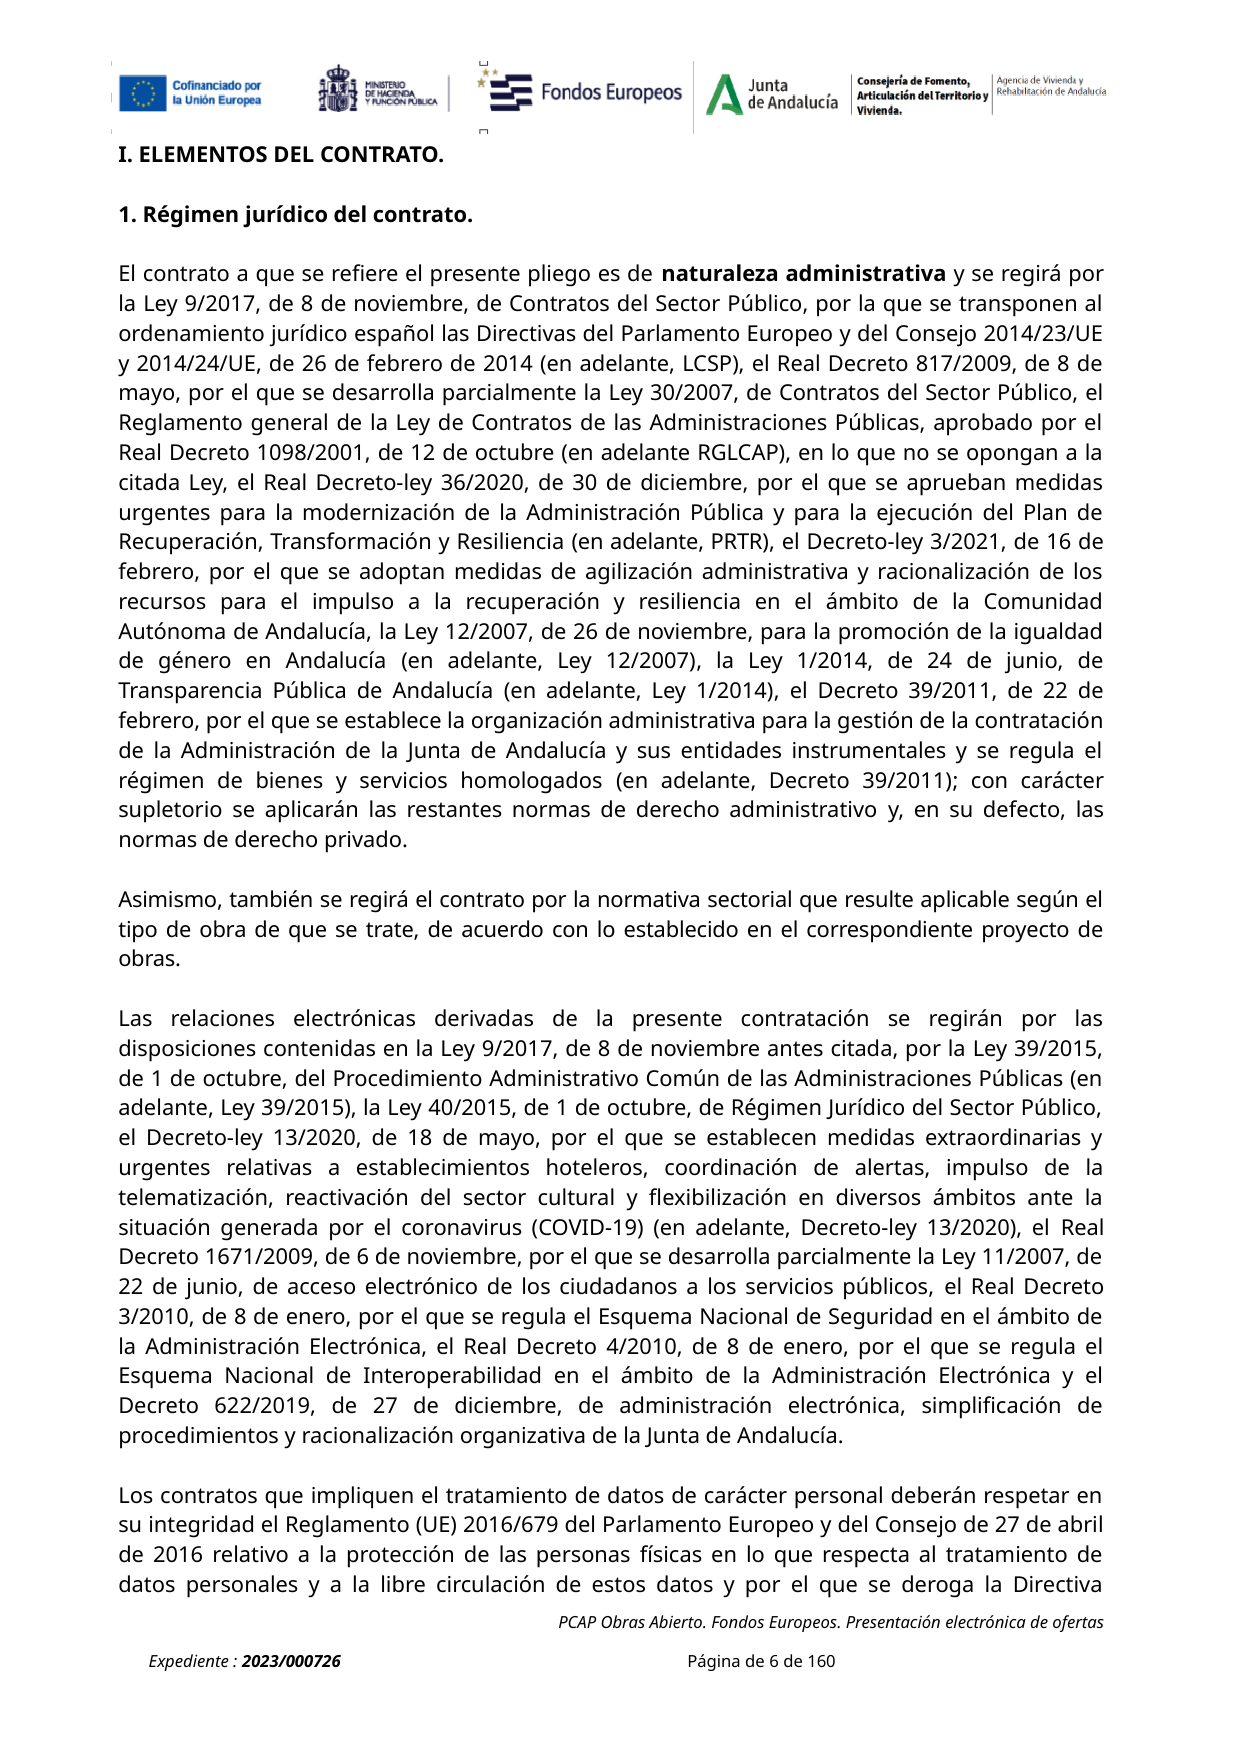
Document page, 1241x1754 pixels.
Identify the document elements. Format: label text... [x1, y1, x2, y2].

text El contrato a que se refiere el presente pliego es de naturaleza administrativa y se regirá por la Ley 9/2017, de 8 de noviembre, de Contratos del Sector Público, por la que se transponen al ordenamiento jurídico español las Directivas del Parlamento Europeo y del Consejo 2014/23/UE y 2014/24/UE, de 26 de febrero de 2014 (en adelante, LCSP), el Real Decreto 817/2009, de 8 de mayo, por el que se desarrolla parcialmente la Ley 30/2007, de Contratos del Sector Público, el Reglamento general de la Ley de Contratos de las Administraciones Públicas, aprobado por el Real Decreto 1098/2001, de 12 de octubre (en adelante RGLCAP), en lo que no se opongan a la citada Ley, el Real Decreto-ley 36/2020, de 30 de diciembre, por el que se aprueban medidas urgentes para la modernización de la Administración Pública y para la ejecución del Plan de Recuperación, Transformación y Resiliencia (en adelante, PRTR), el Decreto-ley 3/2021, de 16 de febrero, por el que se adoptan medidas de agilización administrativa y racionalización de los recursos para el impulso a la recuperación y resiliencia en el ámbito de la Comunidad Autónoma de Andalucía, la Ley 12/2007, de 26 de noviembre, para la promoción de la igualdad de género en Andalucía (en adelante, Ley 12/2007), la Ley 1/2014, de 24 de junio, de Transparencia Pública de Andalucía (en adelante, Ley 1/2014), el Decreto 39/2011, de 22 de febrero, por el que se establece la organización administrativa para la gestión de la contratación de la Administración de la Junta de Andalucía y sus entidades instrumentales y se regula el régimen de bienes y servicios homologados (en adelante, Decreto 39/2011); con carácter supletorio se aplicarán las restantes normas de derecho administrativo y, en su defecto, las normas de derecho privado. [118, 258, 1104, 854]
text I. ELEMENTOS DEL CONTRATO. [118, 139, 1104, 169]
text Las relaciones electrónicas derivadas de la presente contratación se regirán por las disposiciones contenidas en la Ley 9/2017, de 8 de noviembre antes citada, por la Ley 39/2015, de 1 de octubre, del Procedimiento Administrativo Común de las Administraciones Públicas (en adelante, Ley 39/2015), la Ley 40/2015, de 1 de octubre, de Régimen Jurídico del Sector Público, el Decreto-ley 13/2020, de 18 de mayo, por el que se establecen medidas extraordinarias y urgentes relativas a establecimientos hoteleros, coordinación de alertas, impulso de la telematización, reactivación del sector cultural y flexibilización en diversos ámbitos ante la situación generada por el coronavirus (COVID-19) (en adelante, Decreto-ley 13/2020), el Real Decreto 1671/2009, de 6 de noviembre, por el que se desarrolla parcialmente la Ley 11/2007, de 22 de junio, de acceso electrónico de los ciudadanos a los servicios públicos, el Real Decreto 3/2010, de 8 de enero, por el que se regula el Esquema Nacional de Seguridad en el ámbito de la Administración Electrónica, el Real Decreto 4/2010, de 8 de enero, por el que se regula el Esquema Nacional de Interoperabilidad en el ámbito de la Administración Electrónica y el Decreto 622/2019, de 27 de diciembre, de administración electrónica, simplificación de procedimientos y racionalización organizativa de la Junta de Andalucía. [118, 1003, 1104, 1450]
picture [111, 58, 1119, 134]
text 1. Régimen jurídico del contrato. [118, 198, 1104, 228]
text Asimismo, también se regirá el contrato por la normativa sectorial que resulte aplicable según el tipo de obra de que se trate, de acuerdo con lo establecido en el correspondiente proyecto de obras. [118, 884, 1104, 973]
text Los contratos que impliquen el tratamiento de datos de carácter personal deberán respetar en su integridad el Reglamento (UE) 2016/679 del Parlamento Europeo y del Consejo de 27 de abril de 2016 relativo a la protección de las personas físicas en lo que respecta al tratamiento de datos personales y a la libre circulación de estos datos y por el que se deroga la Directiva [118, 1479, 1104, 1599]
